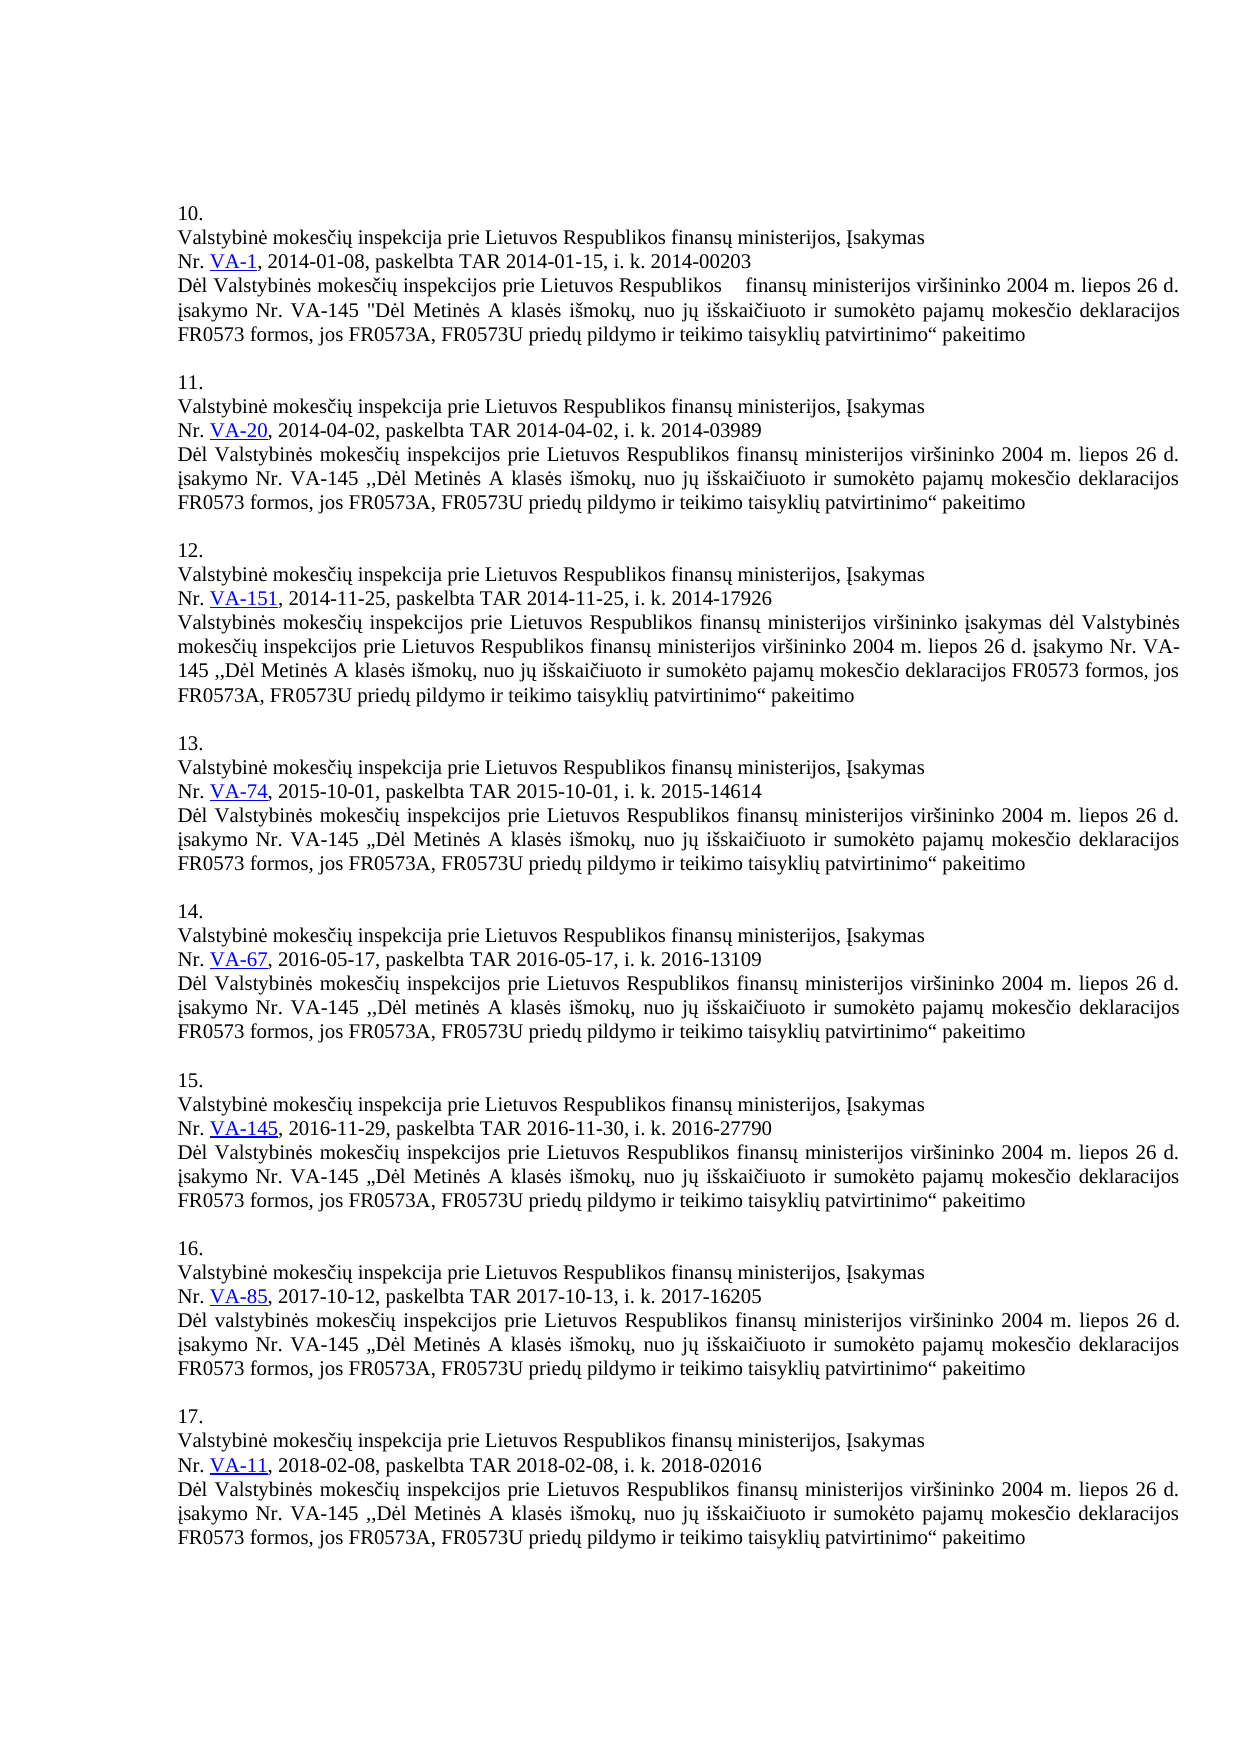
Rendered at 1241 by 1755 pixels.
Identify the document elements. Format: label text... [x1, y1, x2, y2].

text Nr. VA-20, 2014-04-02, paskelbta TAR 2014-04-02, i. k. 2014-03989 [177, 418, 1181, 442]
text Nr. VA-11, 2018-02-08, paskelbta TAR 2018-02-08, i. k. 2018-02016 [177, 1452, 1181, 1477]
text 10. [177, 201, 1181, 225]
text 15. [177, 1067, 1181, 1092]
text Nr. VA-151, 2014-11-25, paskelbta TAR 2014-11-25, i. k. 2014-17926 [177, 586, 1181, 610]
text Dėl Valstybinės mokesčių inspekcijos prie Lietuvos Respublikos finansų ministerijos viršininko 2004 m. liepos 26 d. įsakymo Nr. VA-145 ,,Dėl Metinės A klasės išmokų, nuo jų išskaičiuoto ir sumokėto pajamų mokesčio deklaracijos FR0573 formos, jos FR0573A, FR0573U priedų pildymo ir teikimo taisyklių patvirtinimo“ pakeitimo [177, 1477, 1181, 1549]
text Dėl Valstybinės mokesčių inspekcijos prie Lietuvos Respublikos finansų ministerijos viršininko 2004 m. liepos 26 d. įsakymo Nr. VA-145 ,,Dėl metinės A klasės išmokų, nuo jų išskaičiuoto ir sumokėto pajamų mokesčio deklaracijos FR0573 formos, jos FR0573A, FR0573U priedų pildymo ir teikimo taisyklių patvirtinimo“ pakeitimo [177, 971, 1181, 1043]
text Dėl Valstybinės mokesčių inspekcijos prie Lietuvos Respublikos finansų ministerijos viršininko 2004 m. liepos 26 d. įsakymo Nr. VA-145 „Dėl Metinės A klasės išmokų, nuo jų išskaičiuoto ir sumokėto pajamų mokesčio deklaracijos FR0573 formos, jos FR0573A, FR0573U priedų pildymo ir teikimo taisyklių patvirtinimo“ pakeitimo [177, 803, 1181, 875]
text Dėl valstybinės mokesčių inspekcijos prie Lietuvos Respublikos finansų ministerijos viršininko 2004 m. liepos 26 d. įsakymo Nr. VA-145 „Dėl Metinės A klasės išmokų, nuo jų išskaičiuoto ir sumokėto pajamų mokesčio deklaracijos FR0573 formos, jos FR0573A, FR0573U priedų pildymo ir teikimo taisyklių patvirtinimo“ pakeitimo [177, 1308, 1181, 1380]
text Nr. VA-1, 2014-01-08, paskelbta TAR 2014-01-15, i. k. 2014-00203 [177, 249, 1181, 273]
text Valstybinė mokesčių inspekcija prie Lietuvos Respublikos finansų ministerijos, Įsakymas [177, 1428, 1181, 1452]
text Nr. VA-67, 2016-05-17, paskelbta TAR 2016-05-17, i. k. 2016-13109 [177, 947, 1181, 971]
text 12. [177, 538, 1181, 562]
text Nr. VA-145, 2016-11-29, paskelbta TAR 2016-11-30, i. k. 2016-27790 [177, 1116, 1181, 1140]
text Valstybinė mokesčių inspekcija prie Lietuvos Respublikos finansų ministerijos, Įsakymas [177, 1092, 1181, 1116]
text Dėl Valstybinės mokesčių inspekcijos prie Lietuvos Respublikos finansų ministerijos viršininko 2004 m. liepos 26 d. įsakymo Nr. VA-145 „Dėl Metinės A klasės išmokų, nuo jų išskaičiuoto ir sumokėto pajamų mokesčio deklaracijos FR0573 formos, jos FR0573A, FR0573U priedų pildymo ir teikimo taisyklių patvirtinimo“ pakeitimo [177, 1140, 1181, 1212]
text 17. [177, 1404, 1181, 1428]
text Valstybinė mokesčių inspekcija prie Lietuvos Respublikos finansų ministerijos, Įsakymas [177, 923, 1181, 947]
text Dėl Valstybinės mokesčių inspekcijos prie Lietuvos Respublikos finansų ministerijos viršininko 2004 m. liepos 26 d. įsakymo Nr. VA-145 ,,Dėl Metinės A klasės išmokų, nuo jų išskaičiuoto ir sumokėto pajamų mokesčio deklaracijos FR0573 formos, jos FR0573A, FR0573U priedų pildymo ir teikimo taisyklių patvirtinimo“ pakeitimo [177, 442, 1181, 514]
text Valstybinė mokesčių inspekcija prie Lietuvos Respublikos finansų ministerijos, Įsakymas [177, 225, 1181, 249]
text 13. [177, 731, 1181, 755]
text Nr. VA-74, 2015-10-01, paskelbta TAR 2015-10-01, i. k. 2015-14614 [177, 779, 1181, 803]
text Dėl Valstybinės mokesčių inspekcijos prie Lietuvos Respublikos finansų ministerijos viršininko 2004 m. liepos 26 d. įsakymo Nr. VA-145 "Dėl Metinės A klasės išmokų, nuo jų išskaičiuoto ir sumokėto pajamų mokesčio deklaracijos FR0573 formos, jos FR0573A, FR0573U priedų pildymo ir teikimo taisyklių patvirtinimo“ pakeitimo [177, 273, 1181, 346]
text Nr. VA-85, 2017-10-12, paskelbta TAR 2017-10-13, i. k. 2017-16205 [177, 1284, 1181, 1308]
text 11. [177, 370, 1181, 394]
text Valstybinė mokesčių inspekcija prie Lietuvos Respublikos finansų ministerijos, Įsakymas [177, 562, 1181, 586]
text Valstybinė mokesčių inspekcija prie Lietuvos Respublikos finansų ministerijos, Įsakymas [177, 755, 1181, 779]
text Valstybinė mokesčių inspekcija prie Lietuvos Respublikos finansų ministerijos, Įsakymas [177, 1260, 1181, 1284]
text 16. [177, 1236, 1181, 1260]
text 14. [177, 899, 1181, 923]
text Valstybinė mokesčių inspekcija prie Lietuvos Respublikos finansų ministerijos, Įsakymas [177, 394, 1181, 418]
text Valstybinės mokesčių inspekcijos prie Lietuvos Respublikos finansų ministerijos viršininko įsakymas dėl Valstybinės mokesčių inspekcijos prie Lietuvos Respublikos finansų ministerijos viršininko 2004 m. liepos 26 d. įsakymo Nr. VA-145 ,,Dėl Metinės A klasės išmokų, nuo jų išskaičiuoto ir sumokėto pajamų mokesčio deklaracijos FR0573 formos, jos FR0573A, FR0573U priedų pildymo ir teikimo taisyklių patvirtinimo“ pakeitimo [177, 610, 1181, 707]
